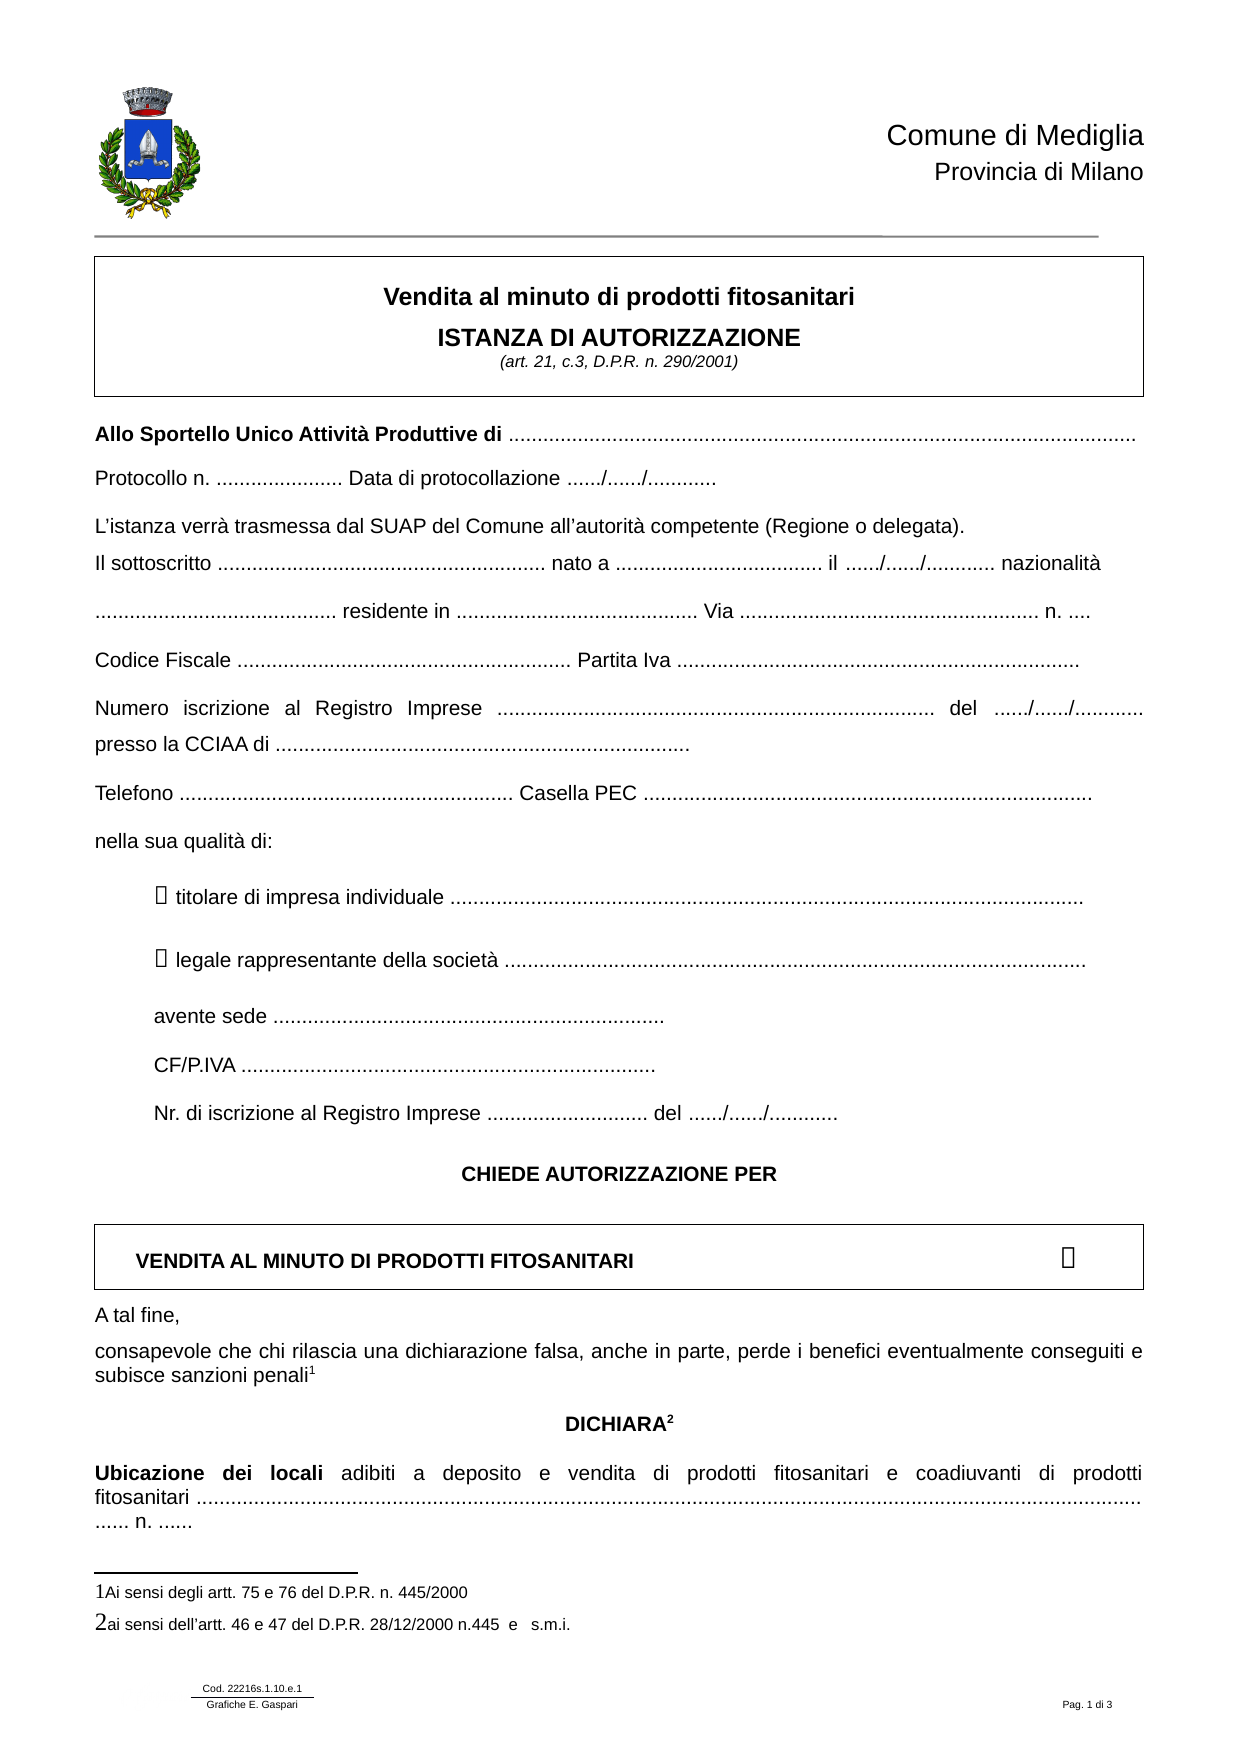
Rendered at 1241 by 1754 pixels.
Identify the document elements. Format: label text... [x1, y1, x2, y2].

text consapevole che chi rilascia una dichiarazione falsa, anche in parte, perde i benefici eventualmente conseguiti e subisce sanzioni penali [94, 1339, 1144, 1387]
text nella sua qualità di: [94, 829, 1144, 853]
text .......................................... residente in .......................................... Via .................................................... n. .... [94, 599, 1144, 623]
text ai sensi dell’artt. 46 e 47 del D.P.R. 28/12/2000 n.445 e s.m.i. [94, 1607, 1144, 1636]
table_header VENDITA AL MINUTO DI PRODOTTI FITOSANITARI  [95, 1225, 1143, 1289]
text Codice Fiscale .......................................................... Partita Iva ...................................................................... [94, 648, 1144, 672]
text L’istanza verrà trasmessa dal SUAP del Comune all’autorità competente (Regione o delegata). [94, 514, 1144, 538]
text  titolare di impresa individuale .............................................................................................................. [153, 877, 1144, 911]
text Protocollo n. ...................... Data di protocollazione ....../....../............ [94, 466, 1144, 490]
text DICHIARA [94, 1412, 1144, 1436]
text Comune di Mediglia [200, 118, 1144, 152]
text avente sede .................................................................... [153, 1004, 1144, 1028]
text CF/P.IVA ........................................................................ [153, 1053, 1144, 1077]
text Nr. di iscrizione al Registro Imprese ............................ del ....../....../............ [153, 1101, 1144, 1125]
text  legale rappresentante della società ..................................................................................................... [153, 941, 1144, 975]
text Numero iscrizione al Registro Imprese ............................................................................ del ....../....../............ presso la CCIAA di ........................................................................ [94, 696, 1144, 756]
text CHIEDE AUTORIZZAZIONE PER [94, 1162, 1144, 1186]
text Ai sensi degli artt. 75 e 76 del D.P.R. n. 445/2000 [94, 1579, 1144, 1603]
text Ubicazione dei locali adibiti a deposito e vendita di prodotti fitosanitari e coadiuvanti di prodotti fitosanitari .......................................................................................................................................................................... n. ...... [94, 1461, 1144, 1533]
text A tal fine, [94, 1303, 1144, 1327]
picture [98, 87, 200, 219]
text Il sottoscritto ......................................................... nato a .................................... il ....../....../............ nazionalità [94, 551, 1144, 575]
text Telefono .......................................................... Casella PEC .............................................................................. [94, 780, 1144, 804]
text Provincia di Milano [200, 157, 1144, 185]
text Allo Sportello Unico Attività Produttive di ............................................................................................................. [94, 422, 1144, 446]
table_header Vendita al minuto di prodotti fitosanitari ISTANZA DI AUTORIZZAZIONE (art. 21, c.3, D.P.R. n. 290/2001) [95, 257, 1143, 396]
